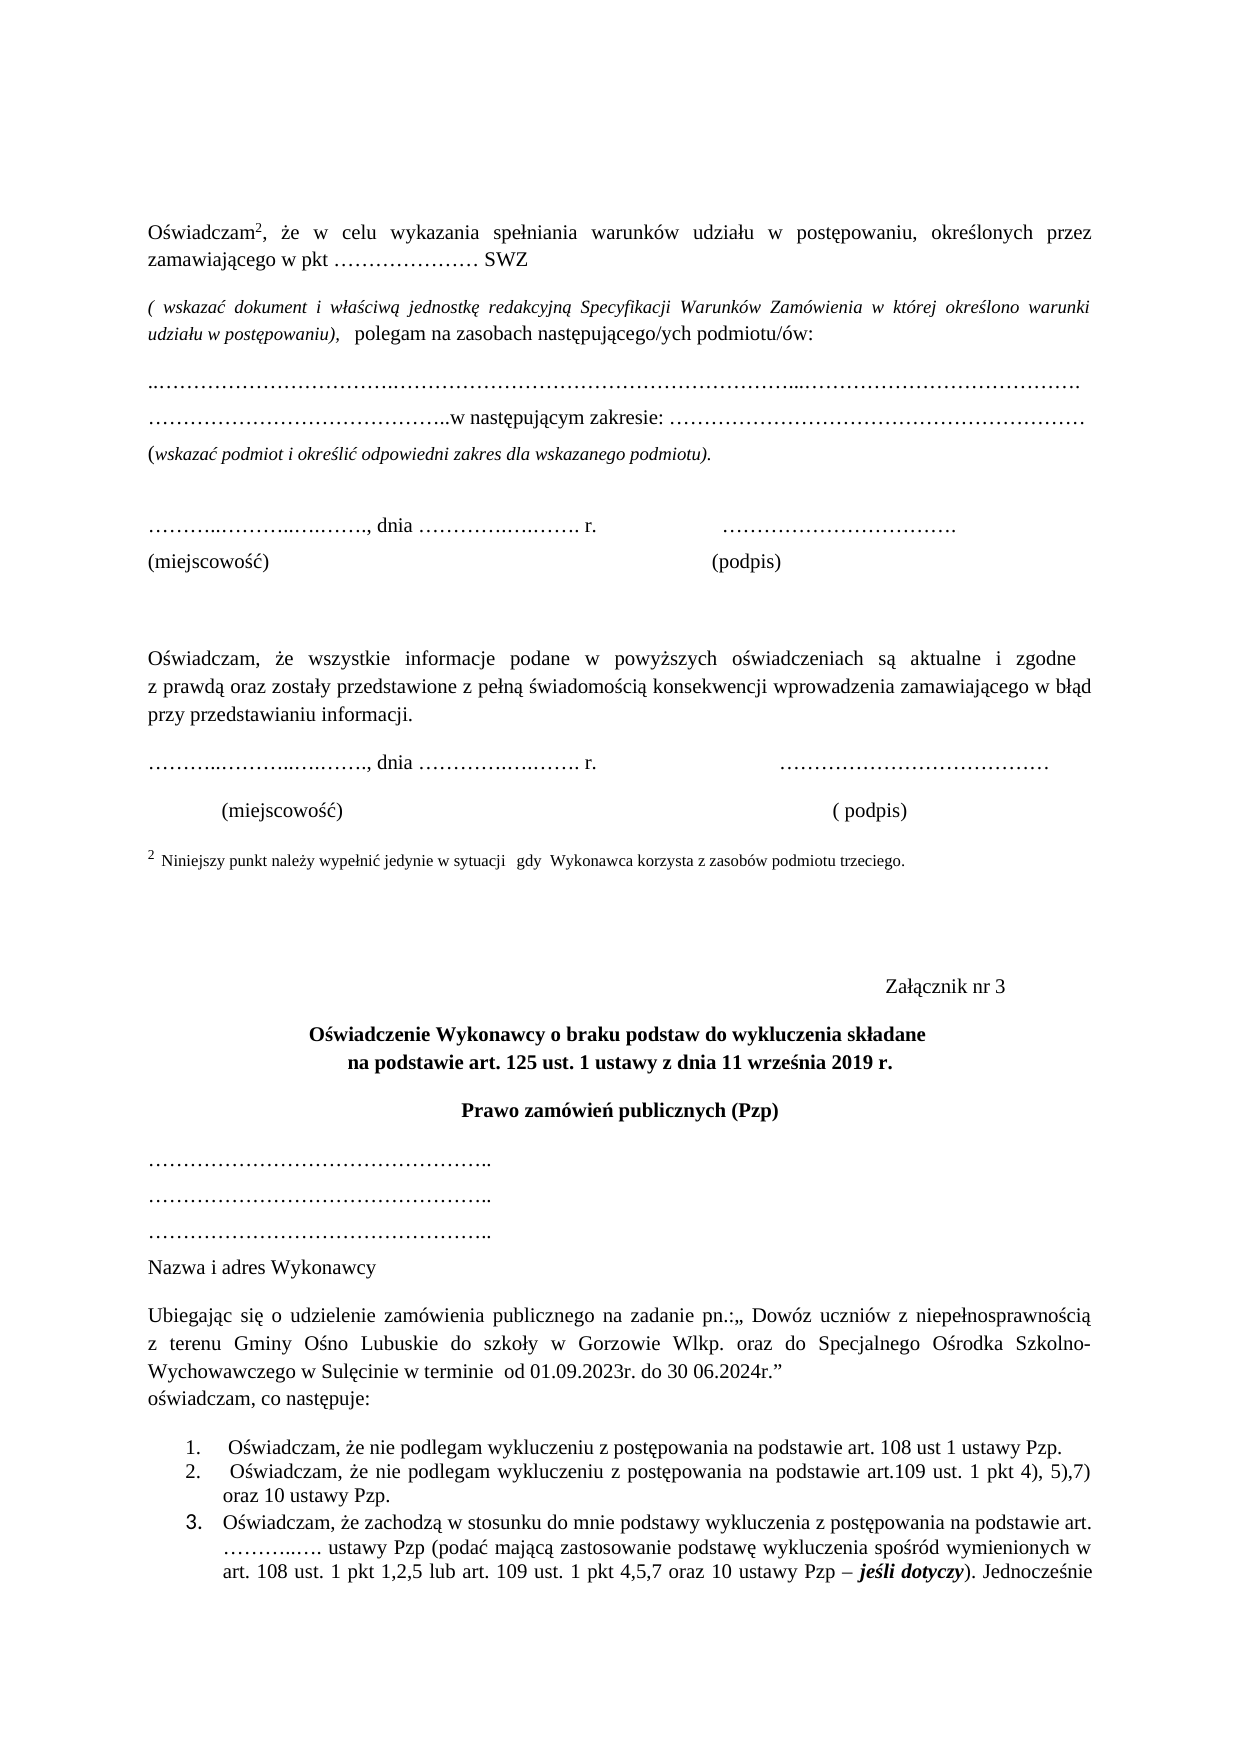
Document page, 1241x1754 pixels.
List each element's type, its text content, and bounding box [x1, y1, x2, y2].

text ………..………..….……., dnia ………….….……. r. ……………………………. [148, 513, 1093, 537]
text ( wskazać dokument i właściwą jednostkę redakcyjną Specyfikacji Warunków Zamówienia w której określono warunki udziału w postępowaniu), polegam na zasobach następującego/ych podmiotu/ów: [148, 296, 1093, 345]
text ………………………………………….. [148, 1183, 1093, 1207]
text ………………………………………….. [148, 1219, 1093, 1243]
text ………..………..….……., dnia ………….….……. r. ………………………………… [148, 750, 1093, 774]
text Nazwa i adres Wykonawcy [148, 1255, 1093, 1279]
text Oświadczenie Wykonawcy o braku podstaw do wykluczenia składane na podstawie art. 125 ust. 1 ustawy z dnia 11 września 2019 r. [148, 1022, 1093, 1074]
text Prawo zamówień publicznych (Pzp) [148, 1098, 1093, 1122]
list Oświadczam, że nie podlegam wykluczeniu z postępowania na podstawie art. 108 ust 1 ustawy Pzp. [185, 1435, 1093, 1459]
text (miejscowość) ( podpis) [148, 798, 1093, 822]
text 2 Niniejszy punkt należy wypełnić jedynie w sytuacji gdy Wykonawca korzysta z zasobów podmiotu trzeciego. [148, 847, 1093, 898]
list Oświadczam, że zachodzą w stosunku do mnie podstawy wykluczenia z postępowania na podstawie art. ………..…. ustawy Pzp (podać mającą zastosowanie podstawę wykluczenia spośród wymienionych w art. 108 ust. 1 pkt 1,2,5 lub art. 109 ust. 1 pkt 4,5,7 oraz 10 ustawy Pzp – jeśli dotyczy). Jednocześnie [185, 1507, 1093, 1583]
text oświadczam, co następuje: [148, 1386, 1093, 1410]
list Oświadczam, że nie podlegam wykluczeniu z postępowania na podstawie art.109 ust. 1 pkt 4), 5),7) oraz 10 ustawy Pzp. [185, 1459, 1093, 1507]
text Ubiegając się o udzielenie zamówienia publicznego na zadanie pn.:„ Dowóz uczniów z niepełnosprawnością z terenu Gminy Ośno Lubuskie do szkoły w Gorzowie Wlkp. oraz do Specjalnego Ośrodka Szkolno- Wychowawczego w Sulęcinie w terminie od 01.09.2023r. do 30 06.2024r.” [148, 1303, 1093, 1383]
text (miejscowość) (podpis) [148, 549, 1093, 573]
text (wskazać podmiot i określić odpowiedni zakres dla wskazanego podmiotu). [148, 441, 1093, 465]
text Załącznik nr 3 [811, 974, 1093, 998]
text ………………………………………….. [148, 1147, 1093, 1171]
text Oświadczam2, że w celu wykazania spełniania warunków udziału w postępowaniu, określonych przez zamawiającego w pkt ………………… SWZ [148, 220, 1093, 271]
text ..…………………………….…………………………………………………...…………………………………. [148, 369, 1093, 393]
text Oświadczam, że wszystkie informacje podane w powyższych oświadczeniach są aktualne i zgodne z prawdą oraz zostały przedstawione z pełną świadomością konsekwencji wprowadzenia zamawiającego w błąd przy przedstawianiu informacji. [148, 646, 1093, 726]
text ……………………………………..w następującym zakresie: …………………………………………………… [148, 405, 1093, 429]
